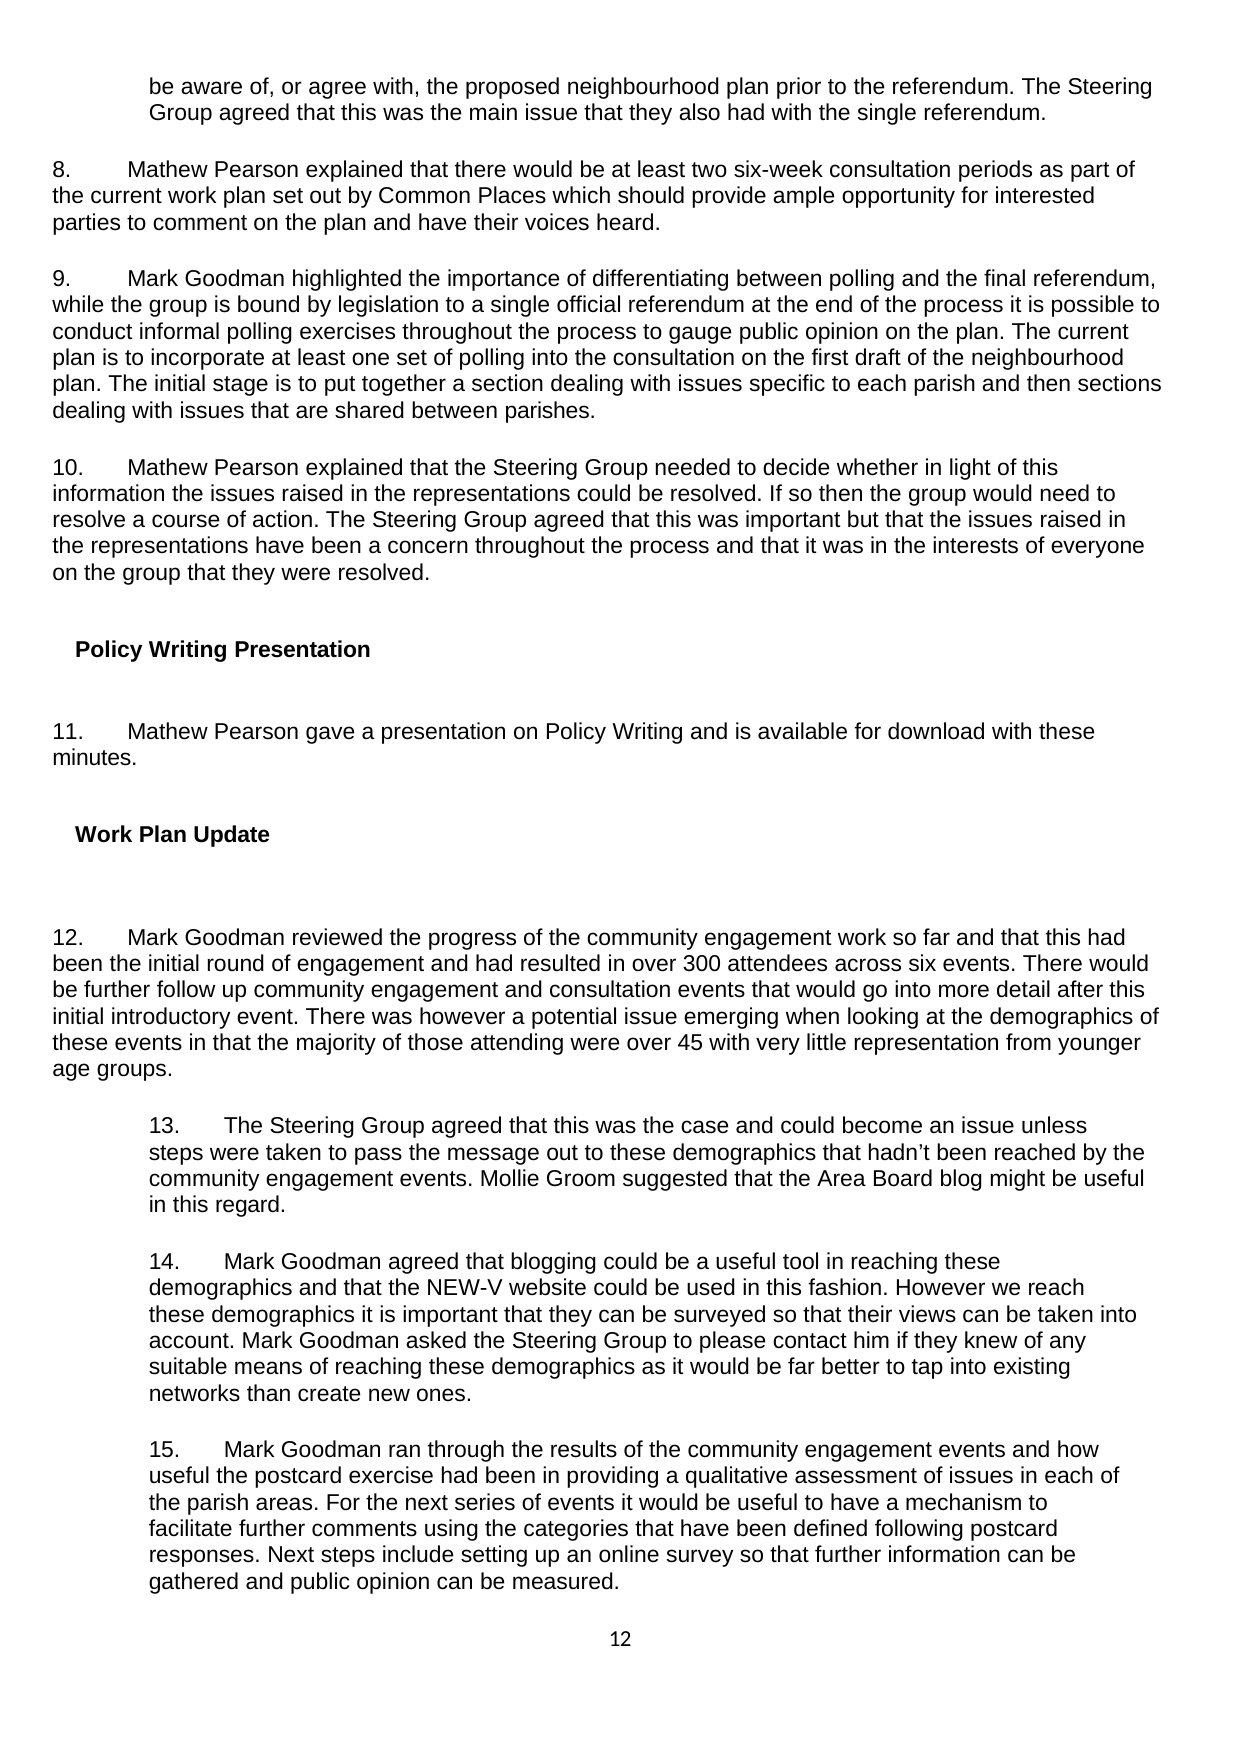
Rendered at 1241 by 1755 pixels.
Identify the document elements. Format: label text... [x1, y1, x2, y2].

text be aware of, or agree with, the proposed neighbourhood plan prior to the referendum. The Steering Group agreed that this was the main issue that they also had with the single referendum. [149, 73, 1176, 126]
list Mark Goodman agreed that blogging could be a useful tool in reaching these demographics and that the NEW-V website could be used in this fashion. However we reach these demographics it is important that they can be surveyed so that their views can be taken into account. Mark Goodman asked the Steering Group to please contact him if they knew of any suitable means of reaching these demographics as it would be far better to tap into existing networks than create new ones. [148, 1248, 1144, 1406]
list Mark Goodman highlighted the importance of differentiating between polling and the final referendum, while the group is bound by legislation to a single official referendum at the end of the process it is possible to conduct informal polling exercises throughout the process to gauge public opinion on the plan. The current plan is to incorporate at least one set of polling into the consultation on the first draft of the neighbourhood plan. The initial stage is to put together a section dealing with issues specific to each parish and then sections dealing with issues that are shared between parishes. [52, 265, 1162, 423]
list The Steering Group agreed that this was the case and could become an issue unless steps were taken to pass the message out to these demographics that hadn’t been reached by the community engagement events. Mollie Groom suggested that the Area Board blog might be useful in this regard. [148, 1112, 1146, 1217]
subtitle Policy Writing Presentation [75, 636, 1176, 662]
list Mathew Pearson gave a presentation on Policy Writing and is available for download with these minutes. [52, 718, 1117, 770]
list Mathew Pearson explained that there would be at least two six-week consultation periods as part of the current work plan set out by Common Places which should provide ample opportunity for interested parties to comment on the plan and have their voices heard. [52, 156, 1157, 235]
list Mark Goodman ran through the results of the community engagement events and how useful the postcard exercise had been in providing a qualitative assessment of issues in each of the parish areas. For the next series of events it would be useful to have a mechanism to facilitate further comments using the categories that have been defined following postcard responses. Next steps include setting up an online survey so that further information can be gathered and public opinion can be measured. [148, 1436, 1131, 1594]
list Mark Goodman reviewed the progress of the community engagement work so far and that this had been the initial round of engagement and had resulted in over 300 attendees across six events. There would be further follow up community engagement and consultation events that would go into more detail after this initial introductory event. There was however a potential issue emerging when looking at the demographics of these events in that the majority of those attending were over 45 with very little representation from younger age groups. [52, 924, 1160, 1082]
list Mathew Pearson explained that the Steering Group needed to decide whether in light of this information the issues raised in the representations could be resolved. If so then the group would need to resolve a course of action. The Steering Group agreed that this was important but that the issues raised in the representations have been a concern throughout the process and that it was in the interests of everyone on the group that they were resolved. [52, 453, 1149, 585]
subtitle Work Plan Update [75, 821, 1176, 847]
